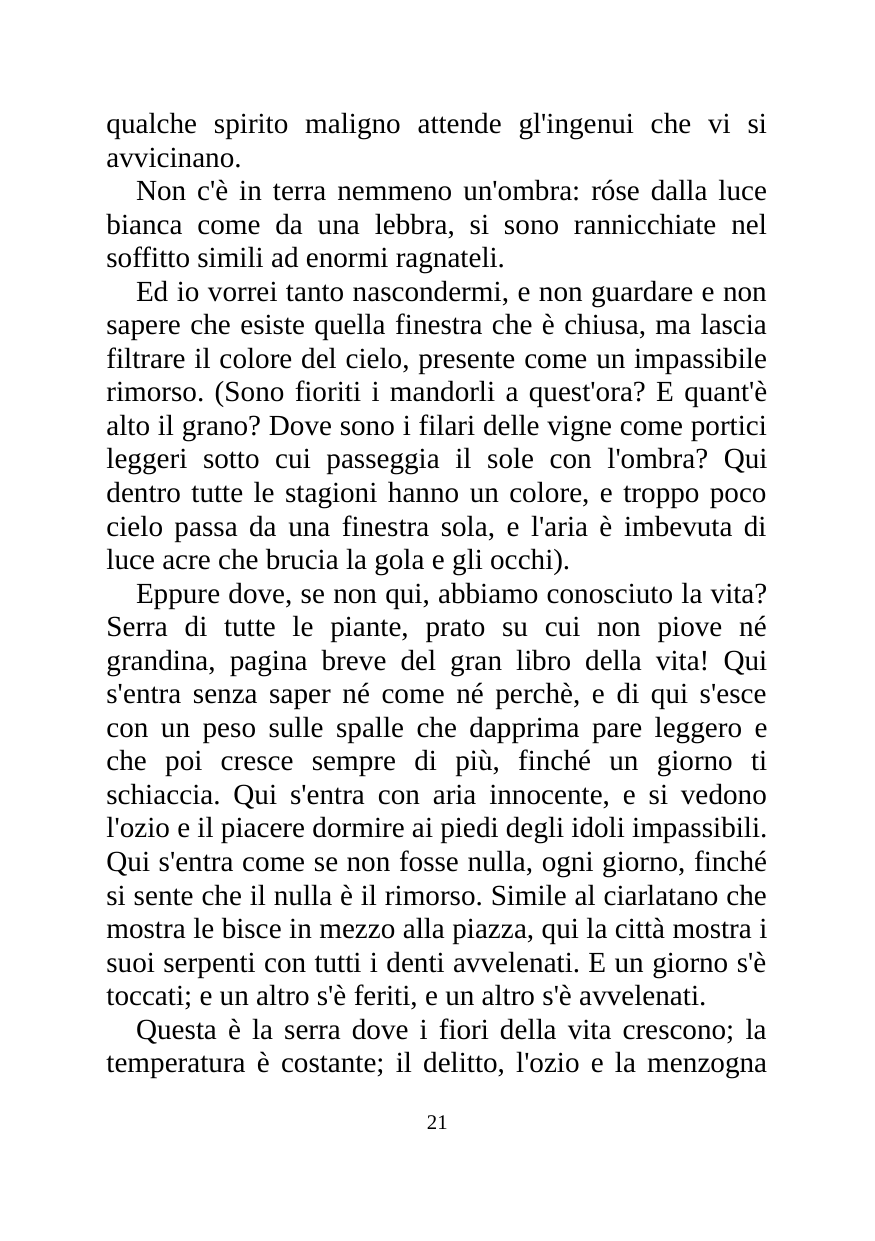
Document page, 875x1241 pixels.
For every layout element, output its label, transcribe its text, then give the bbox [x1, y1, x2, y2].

text Questa è la serra dove i fiori della vita crescono; la temperatura è costante; il delitto, l'ozio e la menzogna [106, 1012, 768, 1079]
text Non c'è in terra nemmeno un'ombra: róse dalla luce bianca come da una lebbra, si sono rannicchiate nel soffitto simili ad enormi ragnateli. [106, 173, 768, 274]
text Eppure dove, se non qui, abbiamo conosciuto la vita? Serra di tutte le piante, prato su cui non piove né grandina, pagina breve del gran libro della vita! Qui s'entra senza saper né come né perchè, e di qui s'esce con un peso sulle spalle che dapprima pare leggero e che poi cresce sempre di più, finché un giorno ti schiaccia. Qui s'entra con aria innocente, e si vedono l'ozio e il piacere dormire ai piedi degli idoli impassibili. Qui s'entra come se non fosse nulla, ogni giorno, finché si sente che il nulla è il rimorso. Simile al ciarlatano che mostra le bisce in mezzo alla piazza, qui la città mostra i suoi serpenti con tutti i denti avvelenati. E un giorno s'è toccati; e un altro s'è feriti, e un altro s'è avvelenati. [106, 576, 768, 1012]
text Ed io vorrei tanto nascondermi, e non guardare e non sapere che esiste quella finestra che è chiusa, ma lascia filtrare il colore del cielo, presente come un impassibile rimorso. (Sono fioriti i mandorli a quest'ora? E quant'è alto il grano? Dove sono i filari delle vigne come portici leggeri sotto cui passeggia il sole con l'ombra? Qui dentro tutte le stagioni hanno un colore, e troppo poco cielo passa da una finestra sola, e l'aria è imbevuta di luce acre che brucia la gola e gli occhi). [106, 274, 768, 576]
text qualche spirito maligno attende gl'ingenui che vi si avvicinano. [106, 106, 768, 173]
